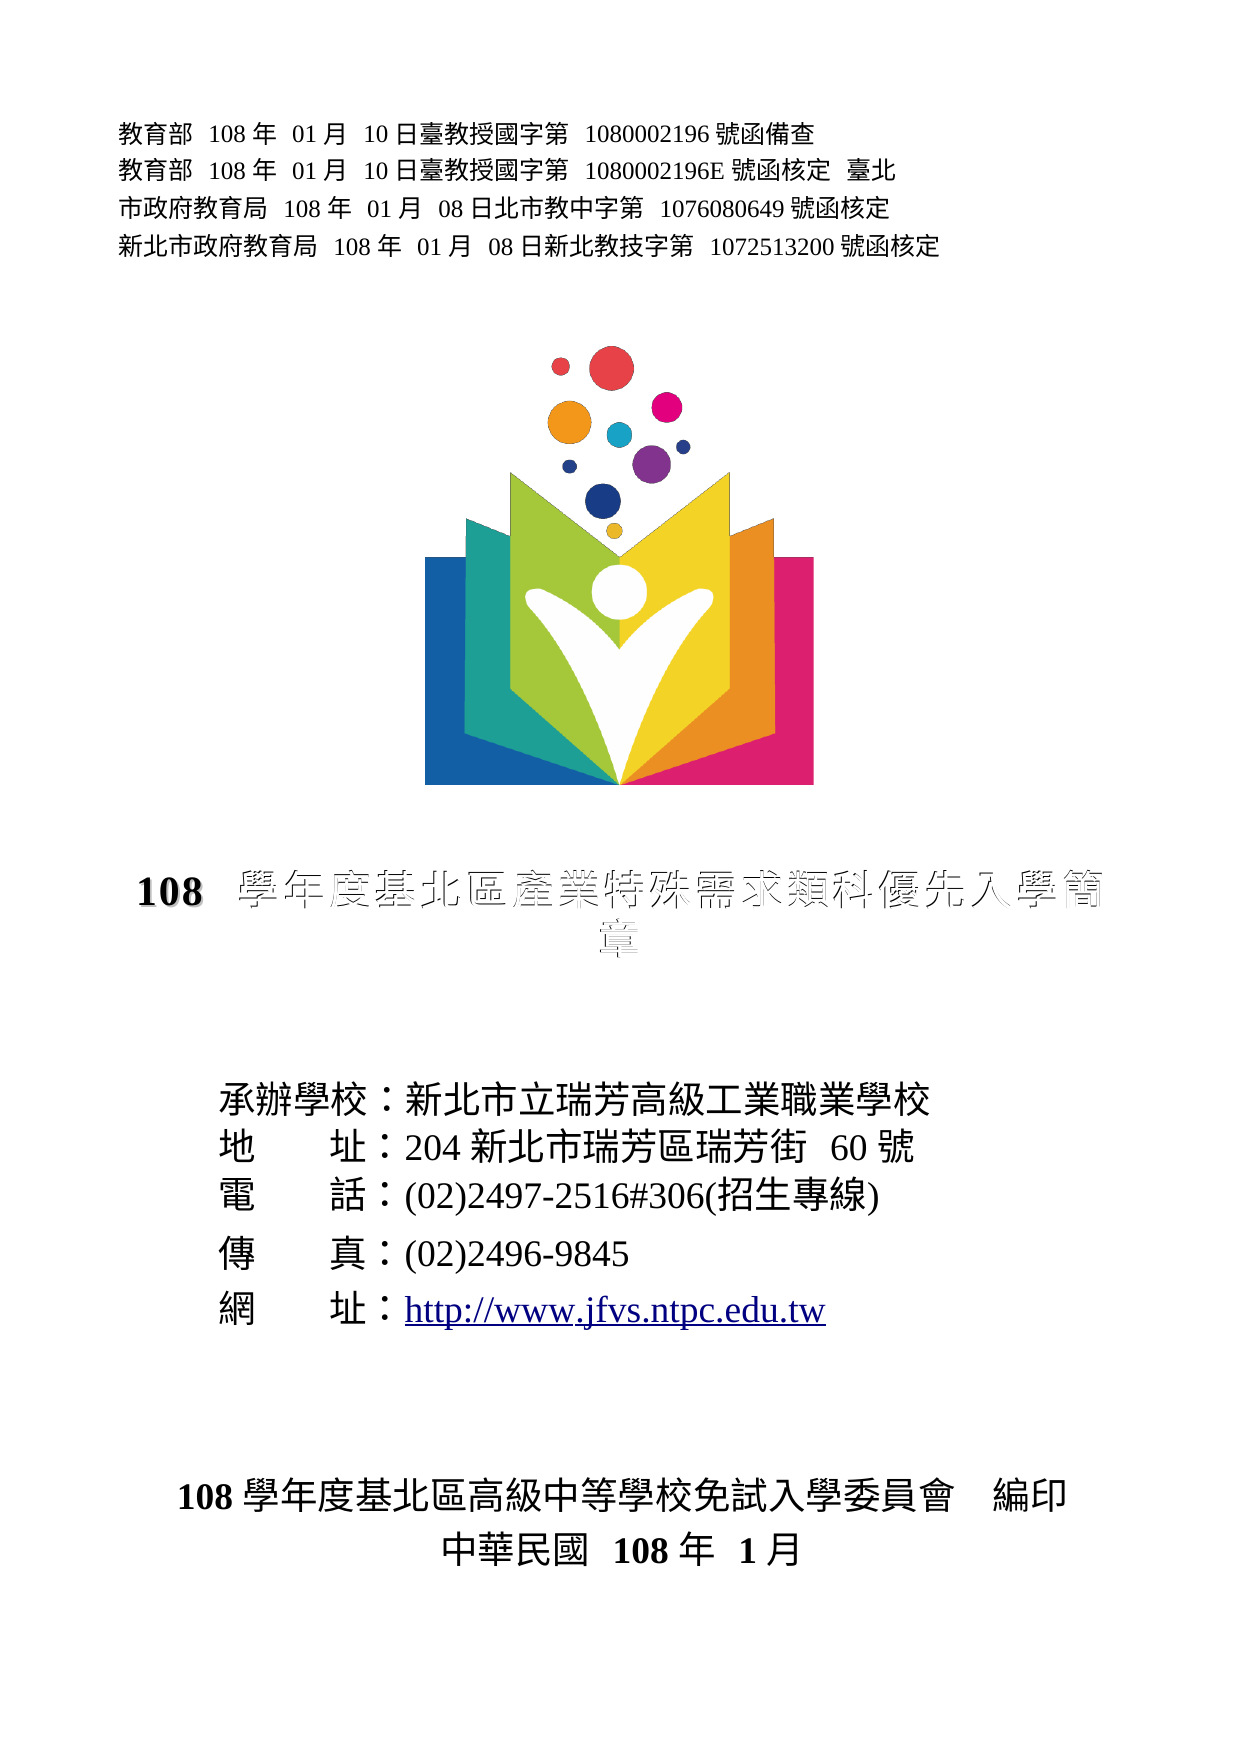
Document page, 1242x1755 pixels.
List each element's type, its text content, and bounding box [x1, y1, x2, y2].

text 傳 真：(02)2496-9845 [218, 1219, 1129, 1274]
text 108 學年度基北區產業特殊需求類科優先入學簡章 [116, 865, 1124, 963]
text 承辦學校：新北市立瑞芳高級工業職業學校 地 址：204 新北市瑞芳區瑞芳街 60 號 電 話：(02)2497-2516#306(招生專線) [218, 1075, 943, 1219]
text 網 址：http://www.jfvs.ntpc.edu.tw [218, 1274, 1129, 1329]
text 教育部 108 年 01 月 10 日臺教授國字第 1080002196E 號函核定 臺北市政府教育局 108 年 01 月 08 日北市教中字第 1076080649 號函核定 [118, 150, 915, 225]
text 108 學年度基北區高級中等學校免試入學委員會 編印 中華民國 108 年 1 月 [170, 1469, 1074, 1574]
text 教育部 108 年 01 月 10 日臺教授國字第 1080002196 號函備查 [118, 112, 1129, 148]
text 新北市政府教育局 108 年 01 月 08 日新北教技字第 1072513200 號函核定 [118, 225, 1129, 260]
